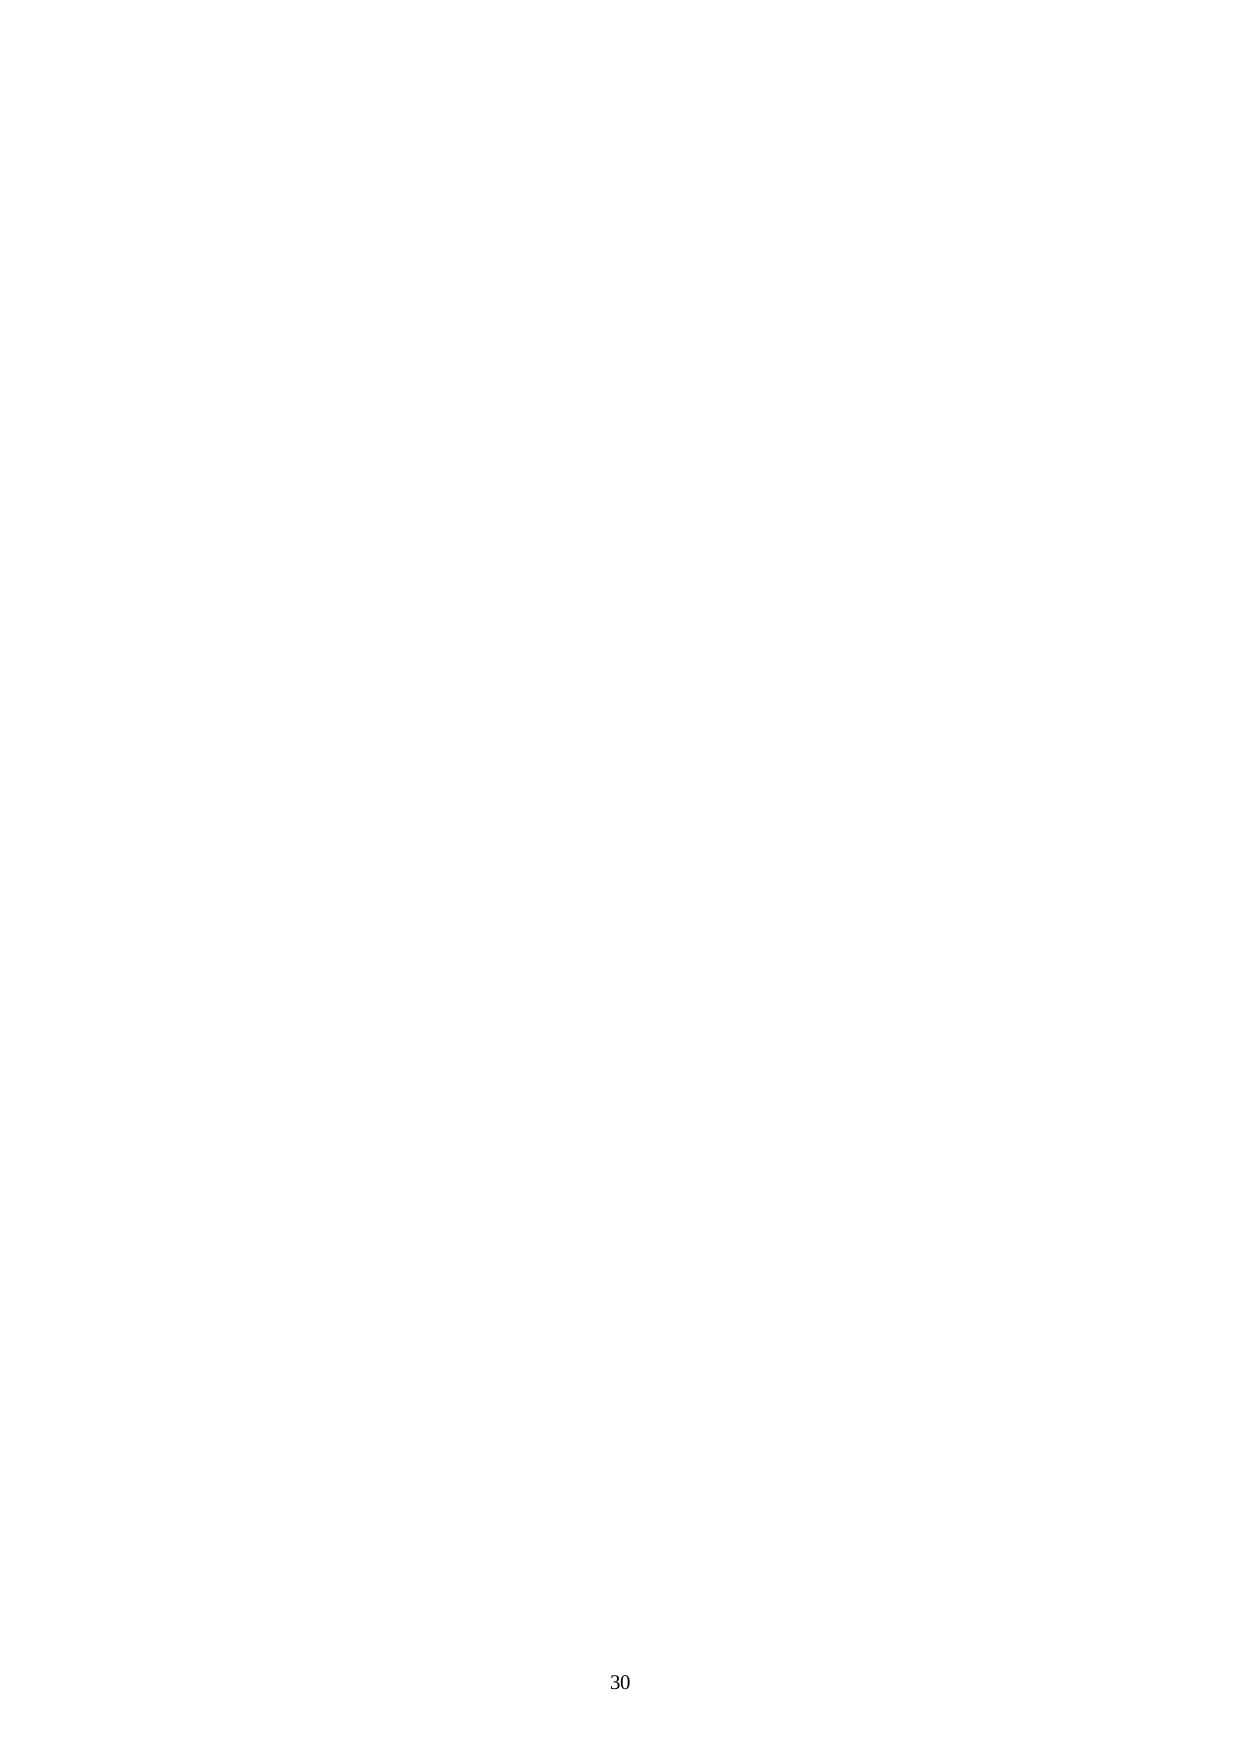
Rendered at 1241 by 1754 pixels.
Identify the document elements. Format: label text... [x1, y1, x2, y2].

text 30 [610, 1670, 1240, 1694]
